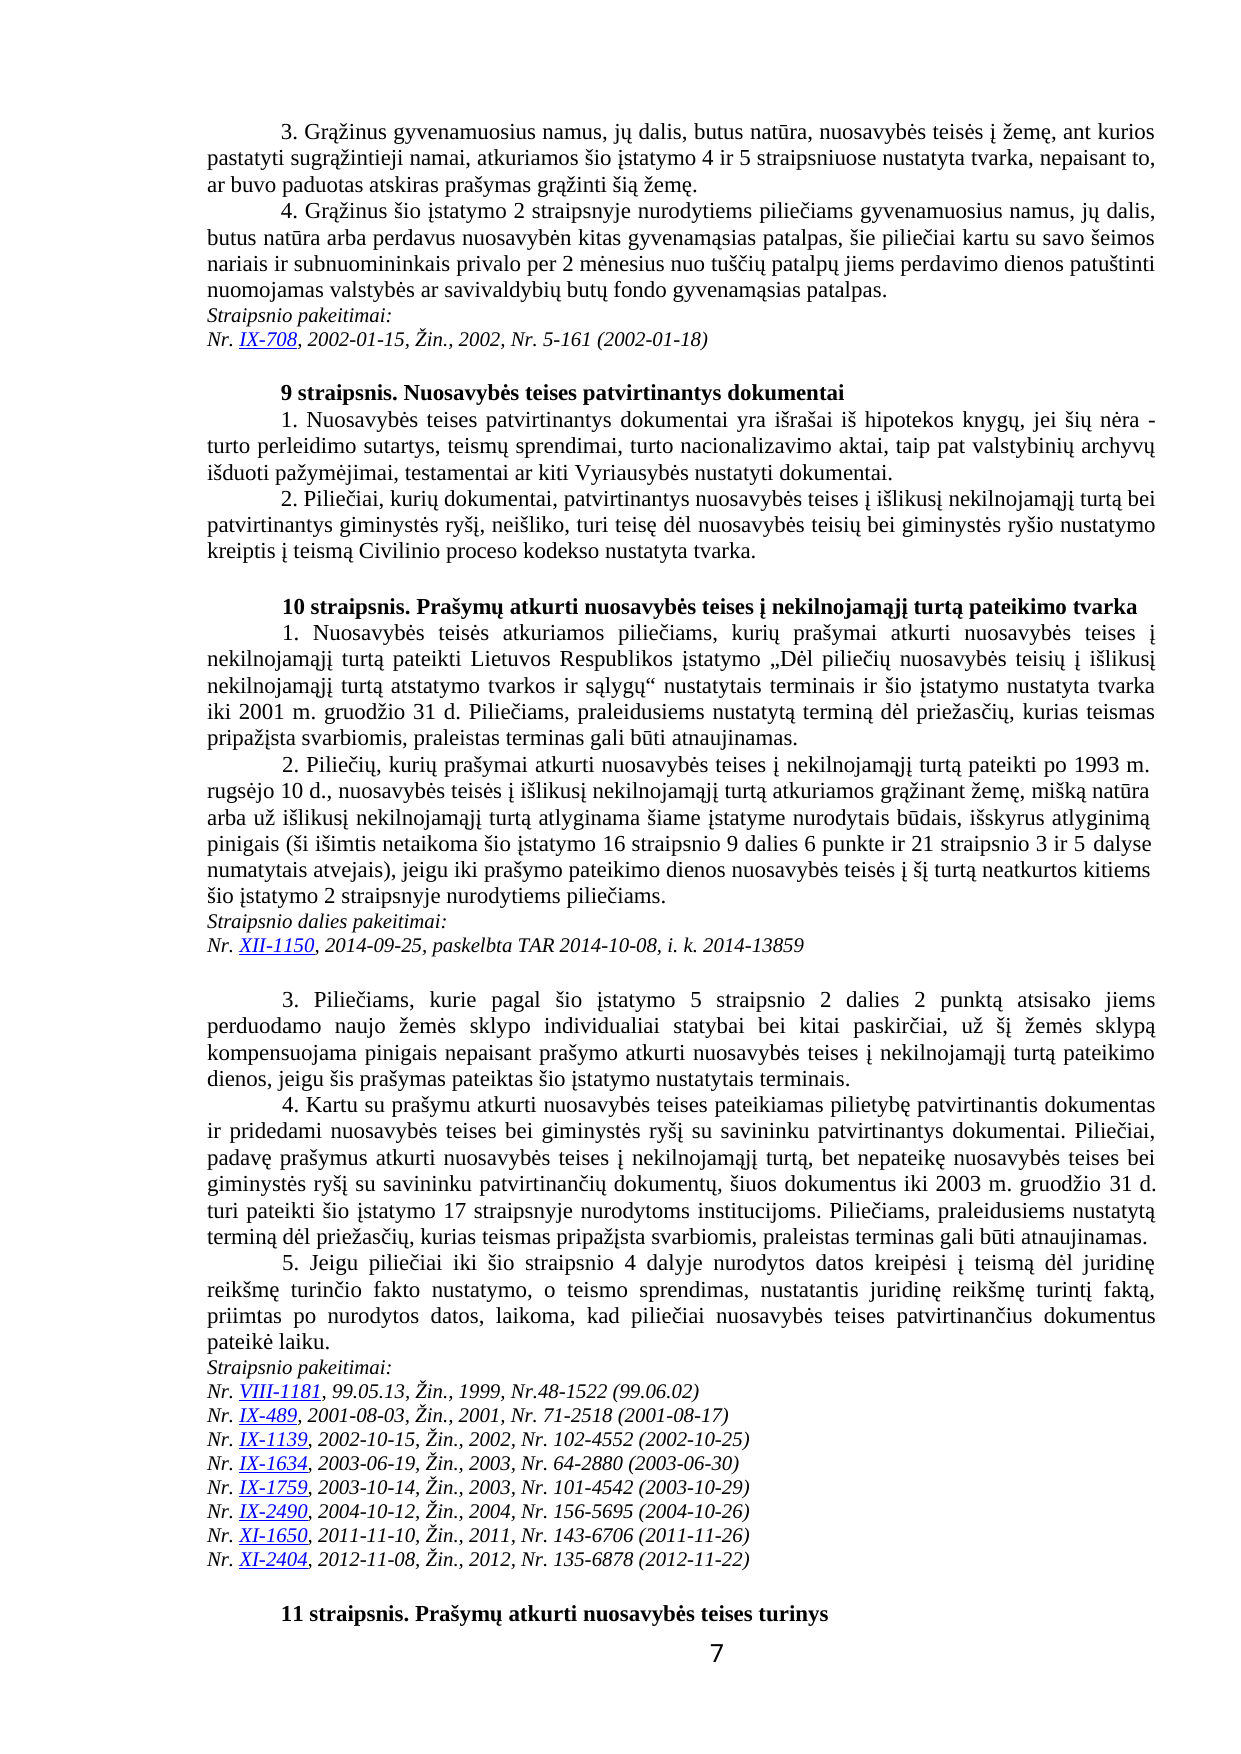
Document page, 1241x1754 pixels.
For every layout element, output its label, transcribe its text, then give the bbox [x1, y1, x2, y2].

text Nr. XI-1650, 2011-11-10, Žin., 2011, Nr. 143-6706 (2011-11-26) [207, 1523, 1152, 1547]
text Nr. IX-1139, 2002-10-15, Žin., 2002, Nr. 102-4552 (2002-10-25) [207, 1427, 1152, 1451]
text Nr. XI-2404, 2012-11-08, Žin., 2012, Nr. 135-6878 (2012-11-22) [207, 1547, 1152, 1571]
text Nr. IX-1634, 2003-06-19, Žin., 2003, Nr. 64-2880 (2003-06-30) [207, 1451, 1152, 1475]
text 2. Piliečių, kurių prašymai atkurti nuosavybės teises į nekilnojamąjį turtą pateikti po 1993 m. rugsėjo 10 d., nuosavybės teisės į išlikusį nekilnojamąjį turtą atkuriamos grąžinant žemę, mišką natūra arba už išlikusį nekilnojamąjį turtą atlyginama šiame įstatyme nurodytais būdais, išskyrus atlyginimą pinigais (ši išimtis netaikoma šio įstatymo 16 straipsnio 9 dalies 6 punkte ir 21 straipsnio 3 ir 5 dalyse numatytais atvejais), jeigu iki prašymo pateikimo dienos nuosavybės teisės į šį turtą neatkurtos kitiems šio įstatymo 2 straipsnyje nurodytiems piliečiams. [207, 751, 1152, 909]
text 5. Jeigu piliečiai iki šio straipsnio 4 dalyje nurodytos datos kreipėsi į teismą dėl juridinę reikšmę turinčio fakto nustatymo, o teismo sprendimas, nustatantis juridinę reikšmę turintį faktą, priimtas po nurodytos datos, laikoma, kad piliečiai nuosavybės teises patvirtinančius dokumentus pateikė laiku. [207, 1249, 1157, 1355]
text 4. Grąžinus šio įstatymo 2 straipsnyje nurodytiems piliečiams gyvenamuosius namus, jų dalis, butus natūra arba perdavus nuosavybėn kitas gyvenamąsias patalpas, šie piliečiai kartu su savo šeimos nariais ir subnuomininkais privalo per 2 mėnesius nuo tuščių patalpų jiems perdavimo dienos patuštinti nuomojamas valstybės ar savivaldybių butų fondo gyvenamąsias patalpas. [207, 197, 1157, 303]
text Nr. XII-1150, 2014-09-25, paskelbta TAR 2014-10-08, i. k. 2014-13859 [207, 933, 1152, 957]
text 10 straipsnis. Prašymų atkurti nuosavybės teises į nekilnojamąjį turtą pateikimo tvarka [282, 593, 1157, 619]
text 1. Nuosavybės teises patvirtinantys dokumentai yra išrašai iš hipotekos knygų, jei šių nėra - turto perleidimo sutartys, teismų sprendimai, turto nacionalizavimo aktai, taip pat valstybinių archyvų išduoti pažymėjimai, testamentai ar kiti Vyriausybės nustatyti dokumentai. [207, 406, 1157, 485]
text Nr. IX-708, 2002-01-15, Žin., 2002, Nr. 5-161 (2002-01-18) [207, 327, 1152, 351]
text 4. Kartu su prašymu atkurti nuosavybės teises pateikiamas pilietybę patvirtinantis dokumentas ir pridedami nuosavybės teises bei giminystės ryšį su savininku patvirtinantys dokumentai. Piliečiai, padavę prašymus atkurti nuosavybės teises į nekilnojamąjį turtą, bet nepateikę nuosavybės teises bei giminystės ryšį su savininku patvirtinančių dokumentų, šiuos dokumentus iki 2003 m. gruodžio 31 d. turi pateikti šio įstatymo 17 straipsnyje nurodytoms institucijoms. Piliečiams, praleidusiems nustatytą terminą dėl priežasčių, kurias teismas pripažįsta svarbiomis, praleistas terminas gali būti atnaujinamas. [207, 1091, 1157, 1249]
text 3. Piliečiams, kurie pagal šio įstatymo 5 straipsnio 2 dalies 2 punktą atsisako jiems perduodamo naujo žemės sklypo individualiai statybai bei kitai paskirčiai, už šį žemės sklypą kompensuojama pinigais nepaisant prašymo atkurti nuosavybės teises į nekilnojamąjį turtą pateikimo dienos, jeigu šis prašymas pateiktas šio įstatymo nustatytais terminais. [207, 986, 1157, 1091]
text Straipsnio dalies pakeitimai: [207, 909, 1152, 933]
text Nr. IX-2490, 2004-10-12, Žin., 2004, Nr. 156-5695 (2004-10-26) [207, 1499, 1152, 1523]
text 2. Piliečiai, kurių dokumentai, patvirtinantys nuosavybės teises į išlikusį nekilnojamąjį turtą bei patvirtinantys giminystės ryšį, neišliko, turi teisę dėl nuosavybės teisių bei giminystės ryšio nustatymo kreiptis į teismą Civilinio proceso kodekso nustatyta tvarka. [207, 485, 1157, 564]
text 11 straipsnis. Prašymų atkurti nuosavybės teises turinys [207, 1600, 1157, 1626]
text Straipsnio pakeitimai: [207, 303, 1152, 327]
text 1. Nuosavybės teisės atkuriamos piliečiams, kurių prašymai atkurti nuosavybės teises į nekilnojamąjį turtą pateikti Lietuvos Respublikos įstatymo „Dėl piliečių nuosavybės teisių į išlikusį nekilnojamąjį turtą atstatymo tvarkos ir sąlygų“ nustatytais terminais ir šio įstatymo nustatyta tvarka iki 2001 m. gruodžio 31 d. Piliečiams, praleidusiems nustatytą terminą dėl priežasčių, kurias teismas pripažįsta svarbiomis, praleistas terminas gali būti atnaujinamas. [207, 619, 1157, 751]
text Nr. IX-1759, 2003-10-14, Žin., 2003, Nr. 101-4542 (2003-10-29) [207, 1475, 1152, 1499]
text 3. Grąžinus gyvenamuosius namus, jų dalis, butus natūra, nuosavybės teisės į žemę, ant kurios pastatyti sugrąžintieji namai, atkuriamos šio įstatymo 4 ir 5 straipsniuose nustatyta tvarka, nepaisant to, ar buvo paduotas atskiras prašymas grąžinti šią žemę. [207, 118, 1157, 197]
text Nr. IX-489, 2001-08-03, Žin., 2001, Nr. 71-2518 (2001-08-17) [207, 1403, 1152, 1427]
text Straipsnio pakeitimai: [207, 1355, 1157, 1379]
text 9 straipsnis. Nuosavybės teises patvirtinantys dokumentai [207, 379, 1157, 406]
text Nr. VIII-1181, 99.05.13, Žin., 1999, Nr.48-1522 (99.06.02) [207, 1379, 1152, 1403]
